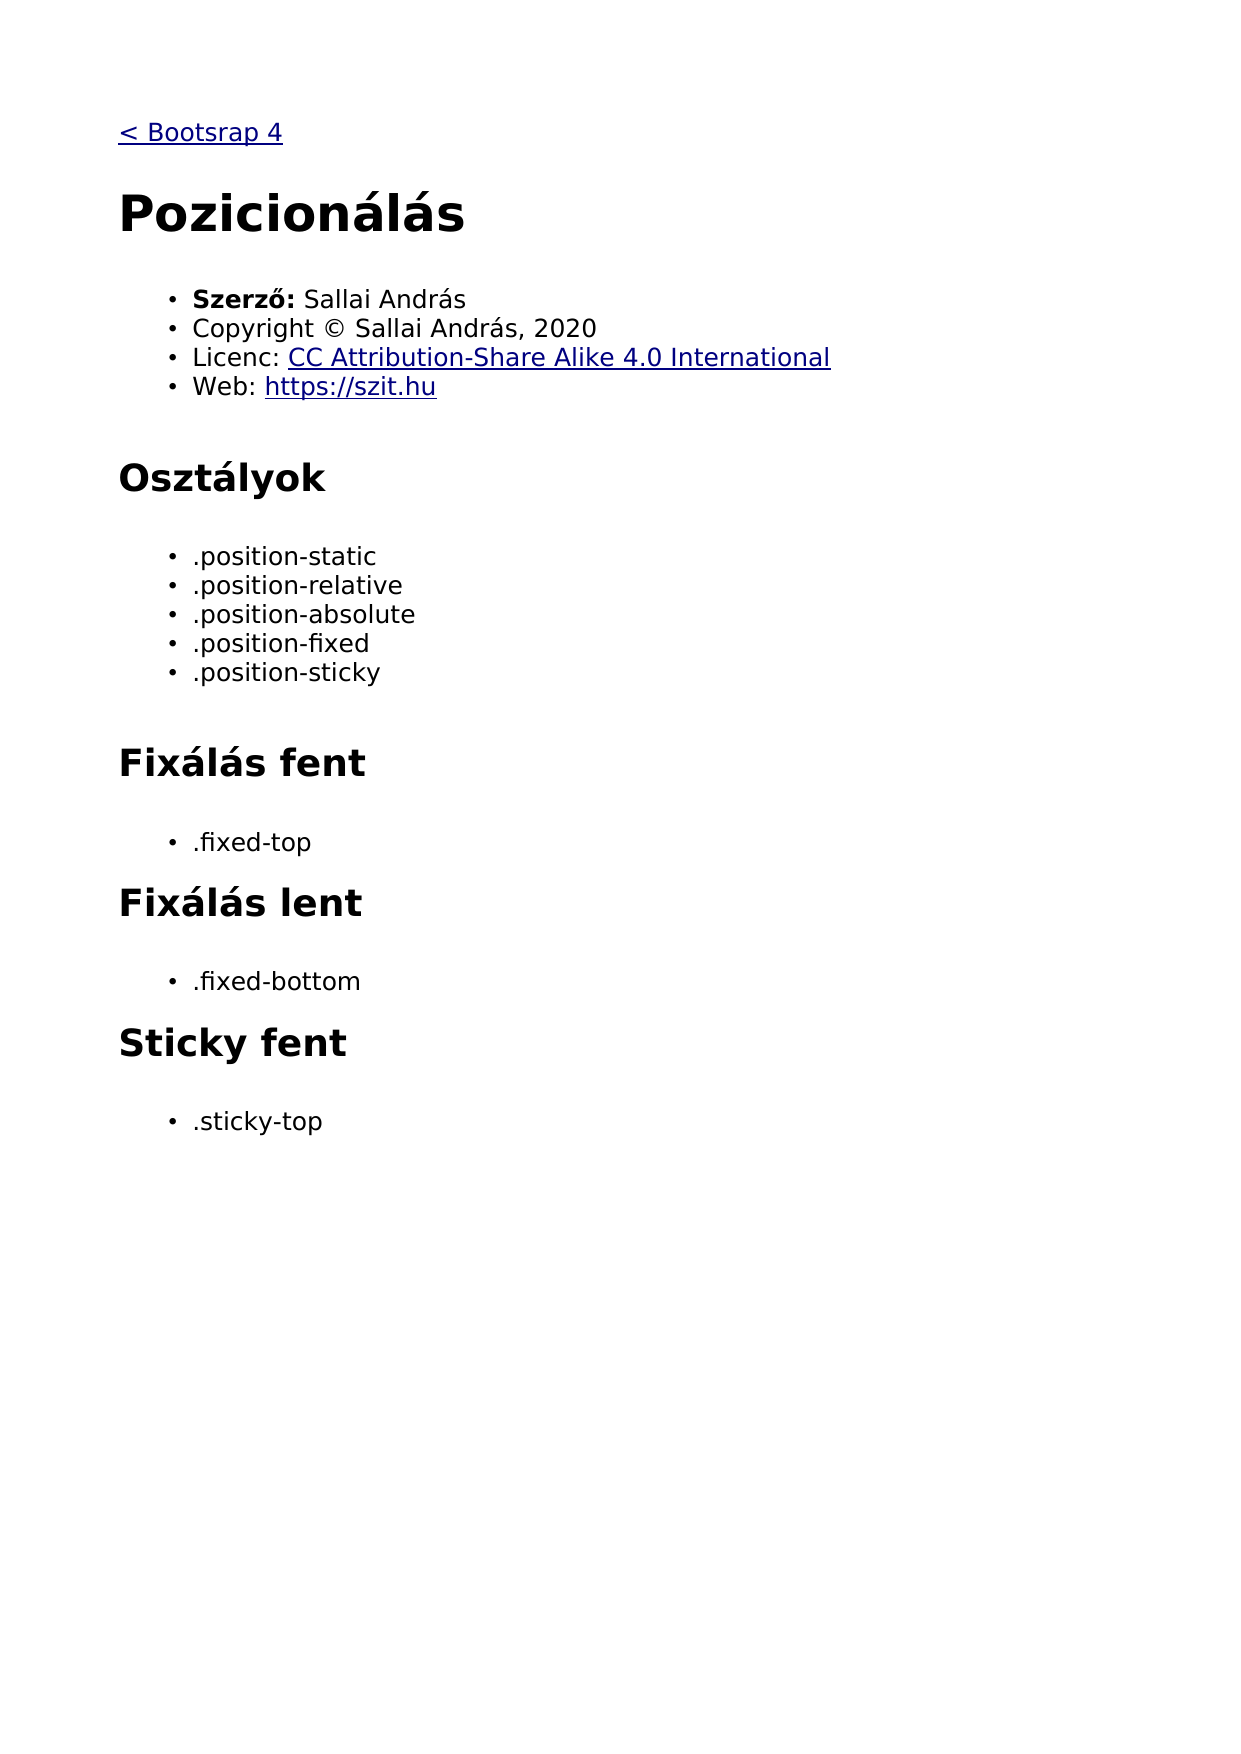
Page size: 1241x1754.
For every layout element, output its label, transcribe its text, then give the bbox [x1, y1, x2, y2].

subtitle Pozicionálás [118, 185, 1122, 243]
subtitle Osztályok [118, 456, 1122, 500]
list Copyright © Sallai András, 2020 [177, 314, 1122, 343]
list .position-relative [177, 571, 1122, 600]
list .position-absolute [177, 600, 1122, 629]
list Licenc: CC Attribution-Share Alike 4.0 International [177, 343, 1122, 372]
list .fixed-top [177, 828, 1122, 857]
list .position-sticky [177, 658, 1122, 688]
text < Bootsrap 4 [118, 118, 1122, 147]
subtitle Sticky fent [118, 1022, 1122, 1065]
subtitle Fixálás lent [118, 882, 1122, 926]
list .position-static [177, 542, 1122, 571]
subtitle Fixálás fent [118, 742, 1122, 786]
list .sticky-top [177, 1107, 1122, 1136]
list .fixed-bottom [177, 967, 1122, 997]
list Szerző: Sallai András [177, 285, 1122, 314]
list .position-fixed [177, 629, 1122, 658]
list Web: https://szit.hu [177, 372, 1122, 402]
